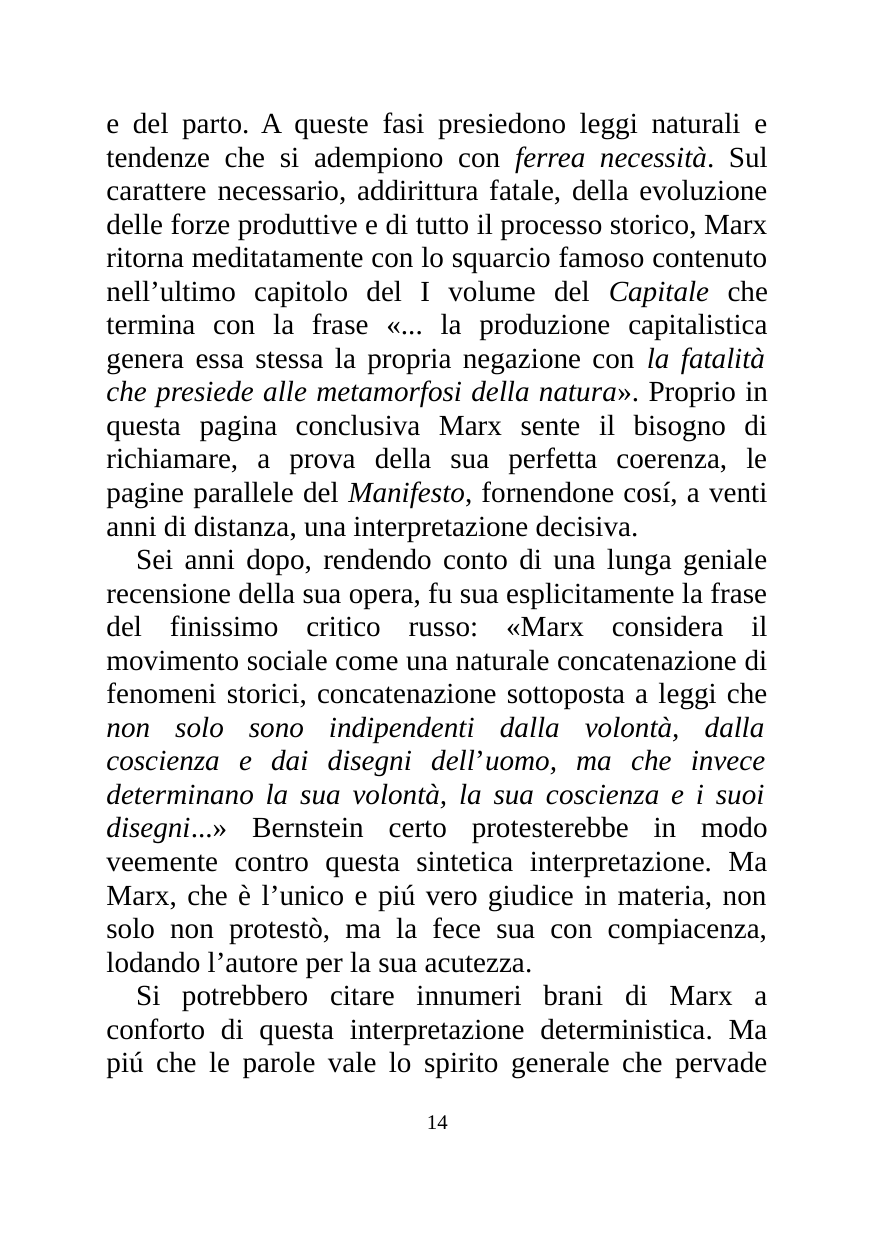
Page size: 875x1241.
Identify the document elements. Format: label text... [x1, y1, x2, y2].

text Sei anni dopo, rendendo conto di una lunga geniale recensione della sua opera, fu sua esplicitamente la frase del finissimo critico russo: «Marx considera il movimento sociale come una naturale concatenazione di fenomeni storici, concatenazione sottoposta a leggi che non solo sono indipendenti dalla volontà, dalla coscienza e dai disegni dell’uomo, ma che invece determinano la sua volontà, la sua coscienza e i suoi disegni...» Bernstein certo protesterebbe in modo veemente contro questa sintetica interpretazione. Ma Marx, che è l’unico e piú vero giudice in materia, non solo non protestò, ma la fece sua con compiacenza, lodando l’autore per la sua acutezza. [106, 542, 768, 978]
text e del parto. A queste fasi presiedono leggi naturali e tendenze che si adempiono con ferrea necessità. Sul carattere necessario, addirittura fatale, della evoluzione delle forze produttive e di tutto il processo storico, Marx ritorna meditatamente con lo squarcio famoso contenuto nell’ultimo capitolo del I volume del Capitale che termina con la frase «... la produzione capitalistica genera essa stessa la propria negazione con la fatalità che presiede alle metamorfosi della natura». Proprio in questa pagina conclusiva Marx sente il bisogno di richiamare, a prova della sua perfetta coerenza, le pagine parallele del Manifesto, fornendone cosí, a venti anni di distanza, una interpretazione decisiva. [106, 106, 768, 542]
text Si potrebbero citare innumeri brani di Marx a conforto di questa interpretazione deterministica. Ma piú che le parole vale lo spirito generale che pervade [106, 978, 768, 1079]
